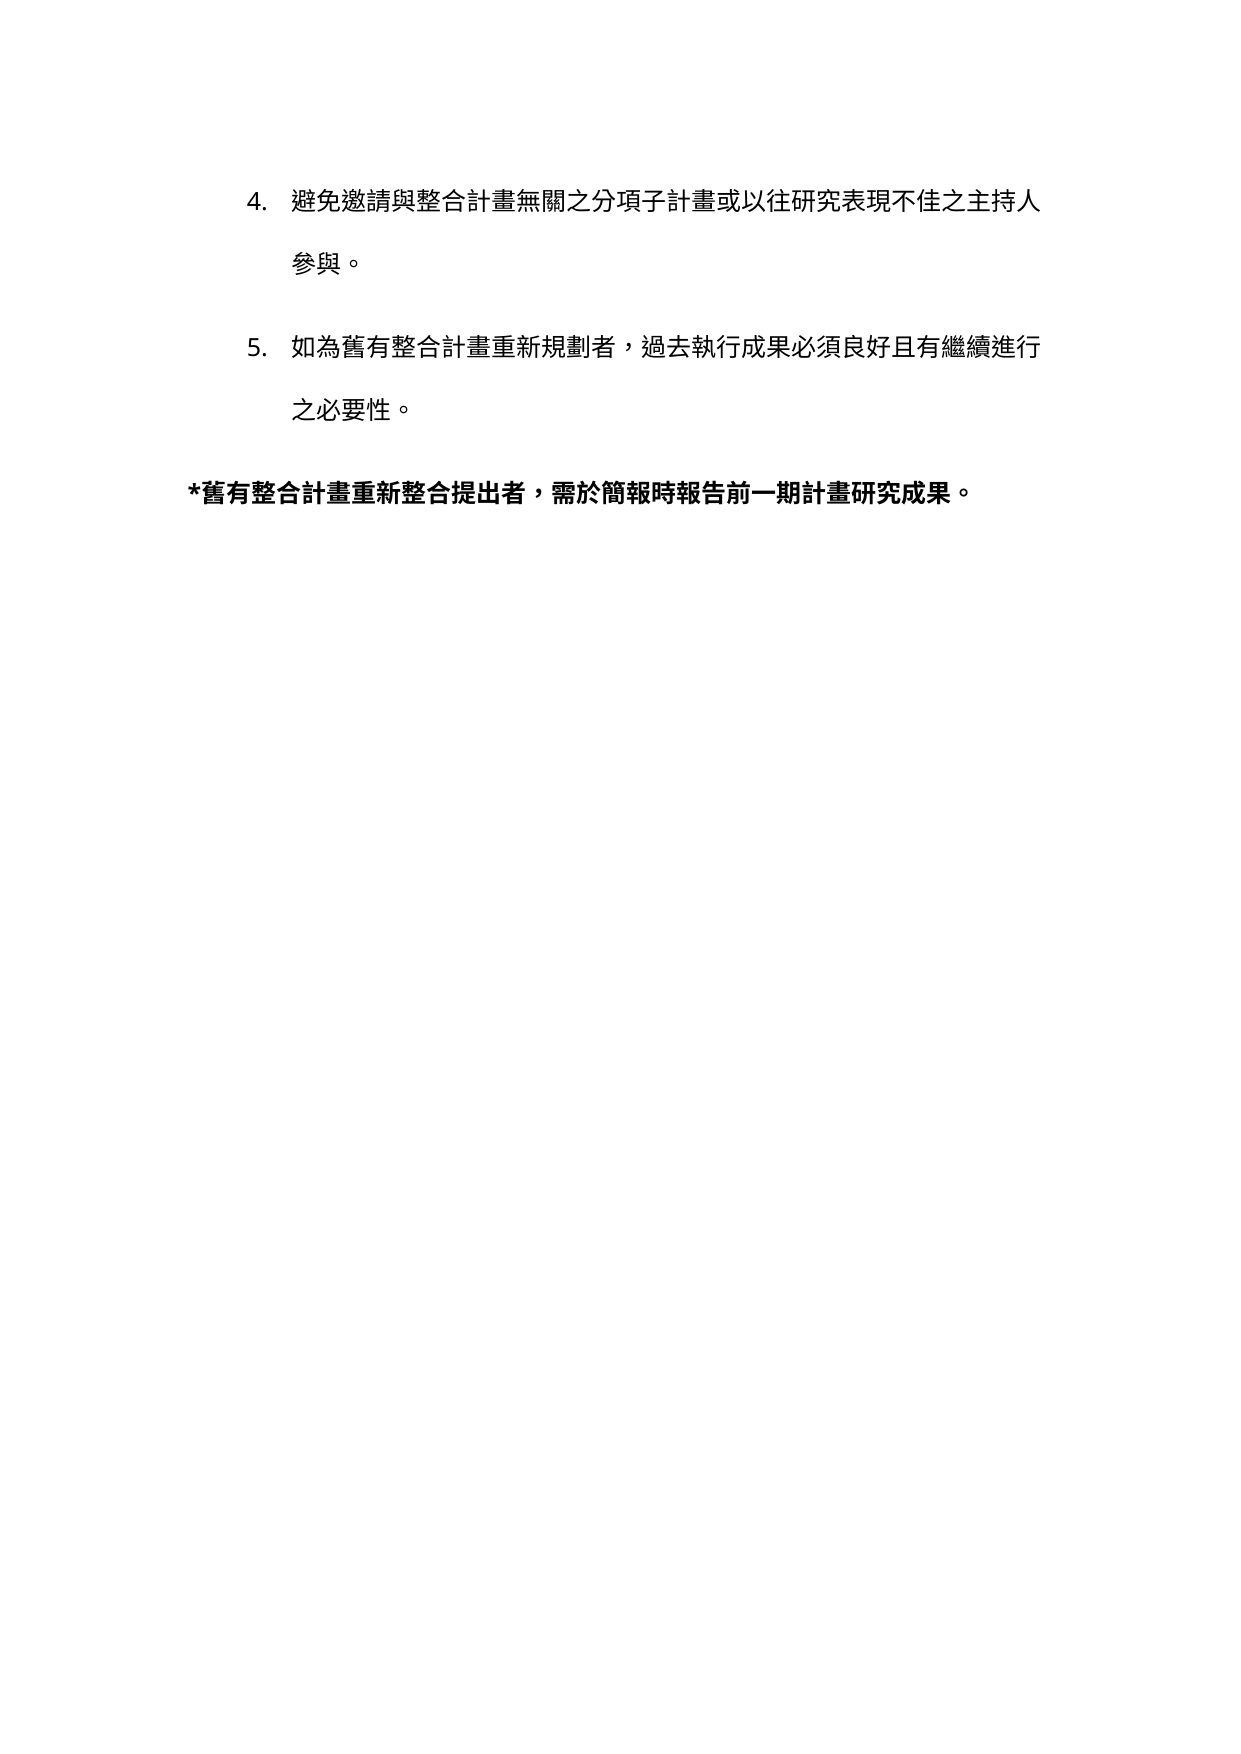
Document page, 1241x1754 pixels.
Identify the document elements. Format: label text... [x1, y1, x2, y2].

text *舊有整合計畫重新整合提出者，需於簡報時報告前一期計畫研究成果。 [187, 450, 1053, 512]
list 避免邀請與整合計畫無關之分項子計畫或以往研究表現不佳之主持人參與。 [247, 158, 1053, 283]
list 如為舊有整合計畫重新規劃者，過去執行成果必須良好且有繼續進行之必要性。 [247, 304, 1053, 429]
